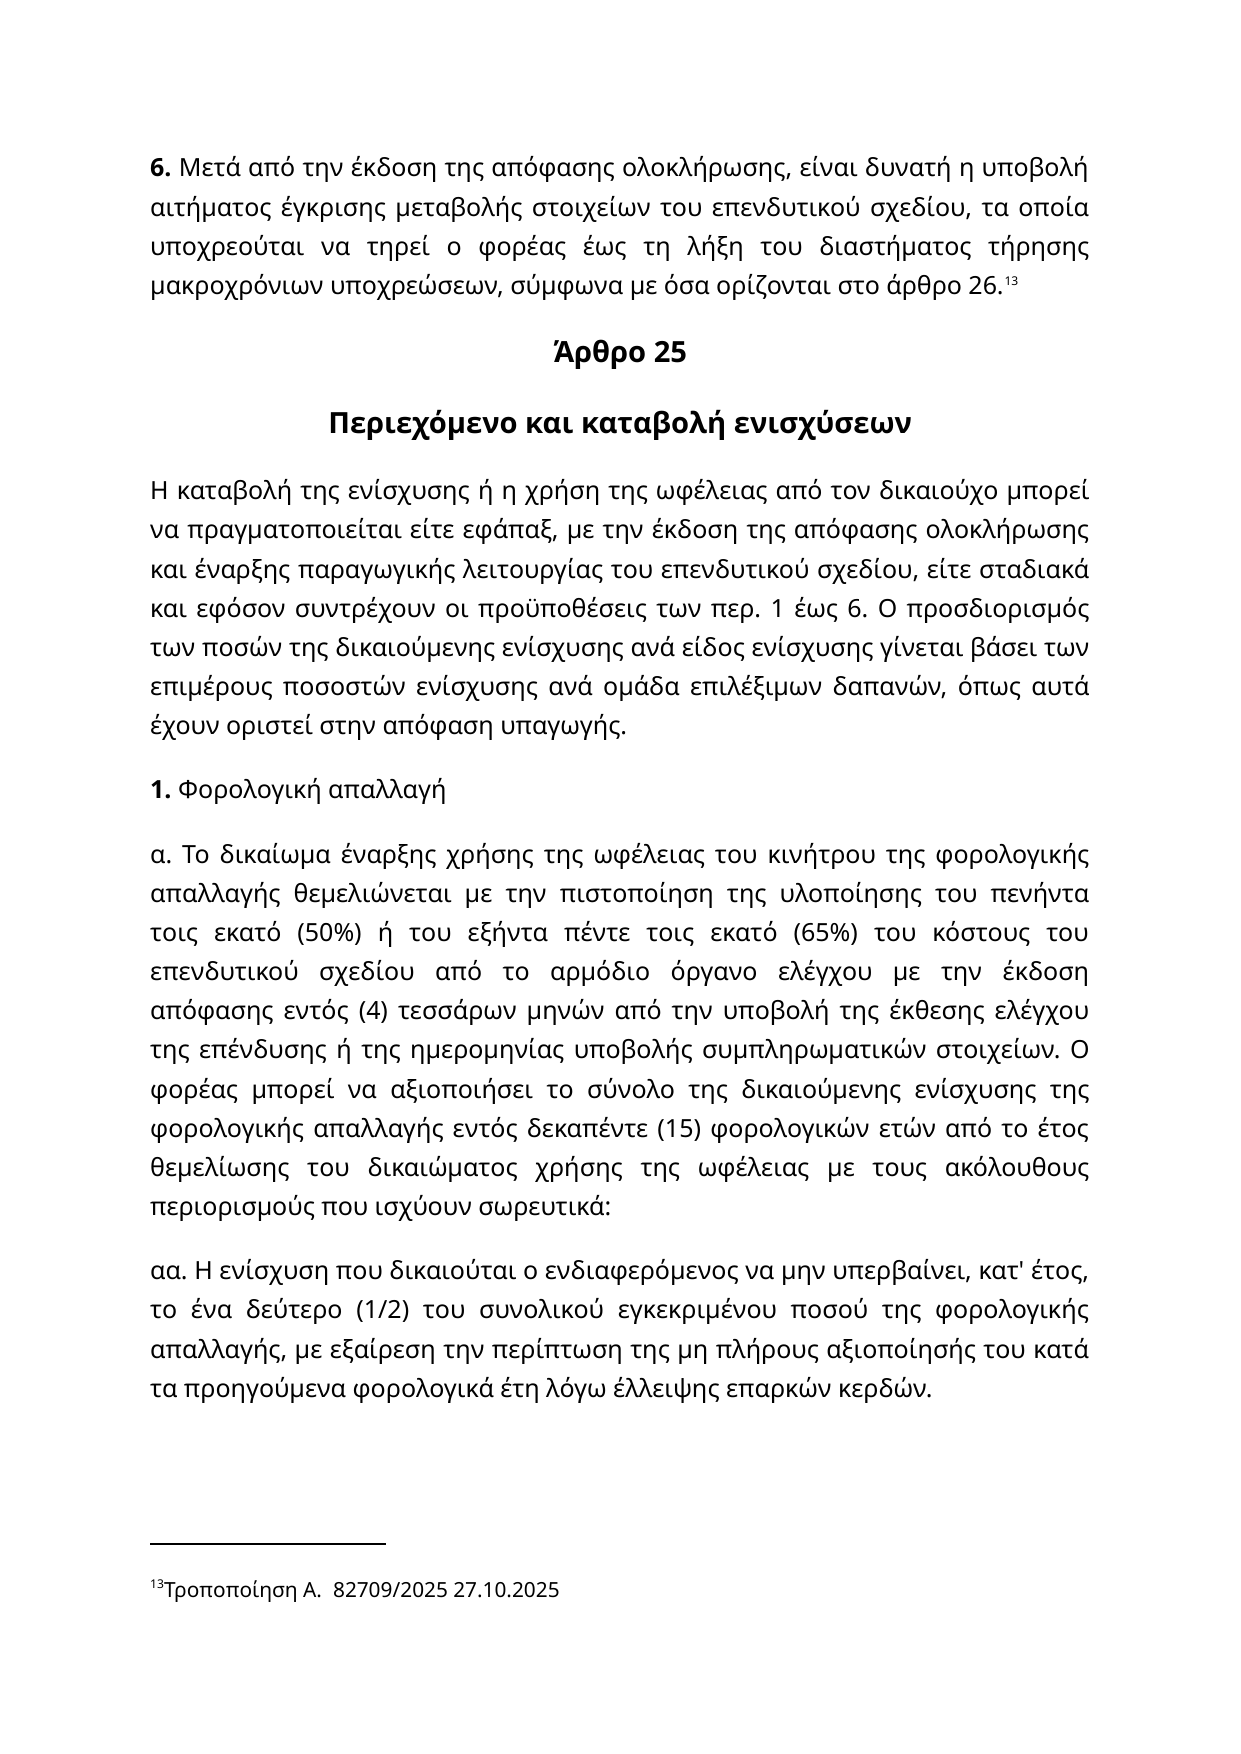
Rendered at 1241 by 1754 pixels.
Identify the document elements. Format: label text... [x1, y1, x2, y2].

text α. Το δικαίωμα έναρξης χρήσης της ωφέλειας του κινήτρου της φορολογικής απαλλαγής θεμελιώνεται με την πιστοποίηση της υλοποίησης του πενήντα τοις εκατό (50%) ή του εξήντα πέντε τοις εκατό (65%) του κόστους του επενδυτικού σχεδίου από το αρμόδιο όργανο ελέγχου με την έκδοση απόφασης εντός (4) τεσσάρων μηνών από την υποβολή της έκθεσης ελέγχου της επένδυσης ή της ημερομηνίας υποβολής συμπληρωματικών στοιχείων. Ο φορέας μπορεί να αξιοποιήσει το σύνολο της δικαιούμενης ενίσχυσης της φορολογικής απαλλαγής εντός δεκαπέντε (15) φορολογικών ετών από το έτος θεμελίωσης του δικαιώματος χρήσης της ωφέλειας με τους ακόλουθους περιορισμούς που ισχύουν σωρευτικά: [150, 836, 1090, 1223]
text 6. Μετά από την έκδοση της απόφασης ολοκλήρωσης, είναι δυνατή η υποβολή αιτήματος έγκρισης μεταβολής στοιχείων του επενδυτικού σχεδίου, τα οποία υποχρεούται να τηρεί ο φορέας έως τη λήξη του διαστήματος τήρησης μακροχρόνιων υποχρεώσεων, σύμφωνα με όσα ορίζονται στο άρθρο 26. [150, 150, 1090, 302]
subtitle Περιεχόμενο και καταβολή ενισχύσεων [150, 402, 1090, 442]
text Η καταβολή της ενίσχυσης ή η χρήση της ωφέλειας από τον δικαιούχο μπορεί να πραγματοποιείται είτε εφάπαξ, με την έκδοση της απόφασης ολοκλήρωσης και έναρξης παραγωγικής λειτουργίας του επενδυτικού σχεδίου, είτε σταδιακά και εφόσον συντρέχουν οι προϋποθέσεις των περ. 1 έως 6. Ο προσδιορισμός των ποσών της δικαιούμενης ενίσχυσης ανά είδος ενίσχυσης γίνεται βάσει των επιμέρους ποσοστών ενίσχυσης ανά ομάδα επιλέξιμων δαπανών, όπως αυτά έχουν οριστεί στην απόφαση υπαγωγής. [150, 473, 1090, 742]
text αα. Η ενίσχυση που δικαιούται ο ενδιαφερόμενος να μην υπερβαίνει, κατ' έτος, το ένα δεύτερο (1/2) του συνολικού εγκεκριμένου ποσού της φορολογικής απαλλαγής, με εξαίρεση την περίπτωση της μη πλήρους αξιοποίησής του κατά τα προηγούμενα φορολογικά έτη λόγω έλλειψης επαρκών κερδών. [150, 1253, 1090, 1404]
text Τροποποίηση A. 82709/2025 27.10.2025 [150, 1576, 1090, 1604]
text 1. Φορολογική απαλλαγή [150, 772, 1090, 806]
subtitle Άρθρο 25 [150, 332, 1090, 371]
